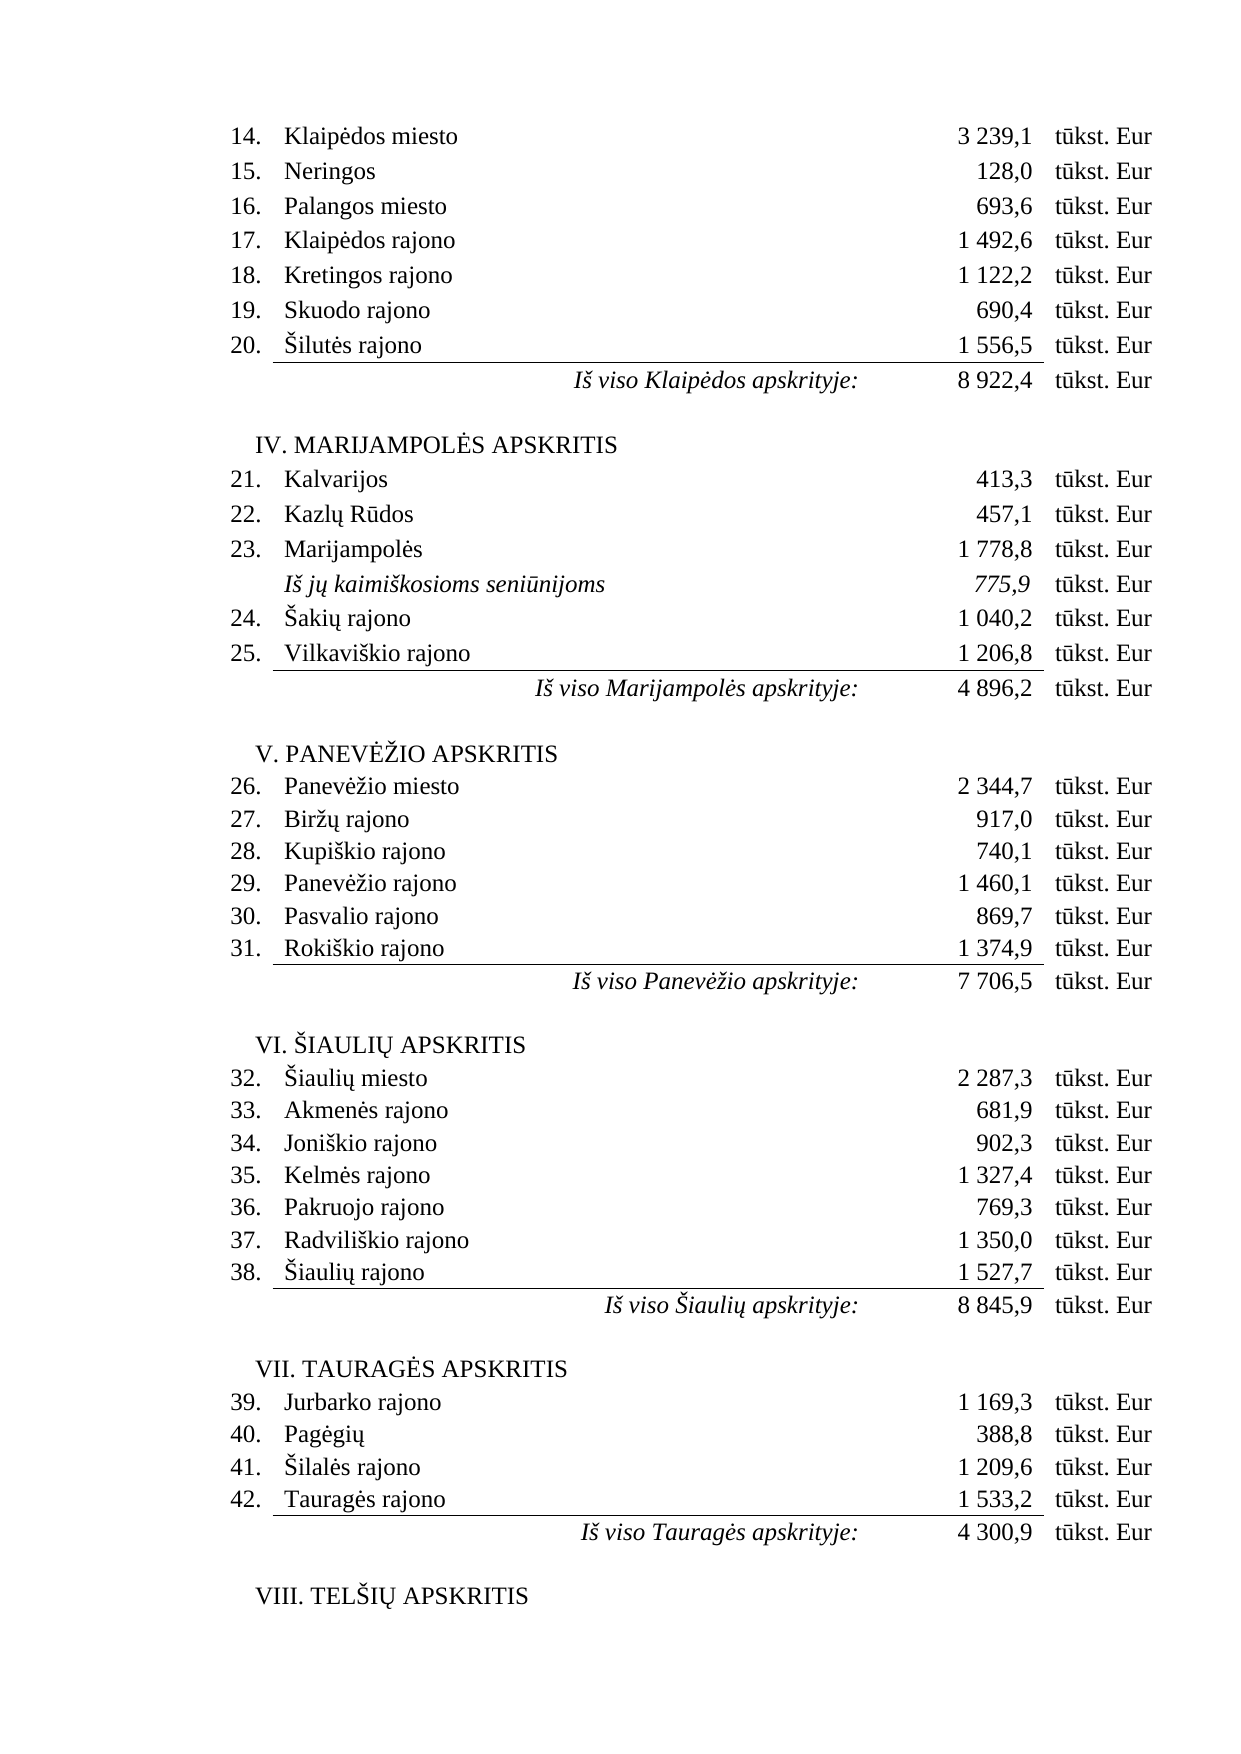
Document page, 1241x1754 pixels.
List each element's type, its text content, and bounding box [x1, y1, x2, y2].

table_cell Skuodo rajono [273, 292, 873, 327]
table_cell 21. [200, 461, 273, 496]
table_cell 23. [200, 531, 273, 566]
table_cell [873, 996, 1043, 1029]
table_cell 39. [200, 1385, 273, 1417]
table_cell 388,8 [873, 1418, 1043, 1450]
table_cell 1 527,7 [873, 1256, 1043, 1288]
table_cell Šiaulių rajono [273, 1256, 873, 1288]
table_cell tūkst. Eur [1044, 834, 1206, 867]
table_cell Joniškio rajono [273, 1126, 873, 1158]
table_cell 18. [200, 257, 273, 292]
table_cell 26. [200, 770, 273, 802]
table_cell tūkst. Eur [1044, 770, 1206, 802]
table_cell Iš viso Marijampolės apskrityje: [200, 670, 873, 705]
table_cell 690,4 [873, 292, 1043, 327]
table_cell tūkst. Eur [1044, 1482, 1206, 1515]
table_cell [200, 1320, 273, 1353]
table_cell [873, 1580, 1043, 1612]
table_cell 14. [200, 118, 273, 153]
table_cell 2 344,7 [873, 770, 1043, 802]
table_cell 7 706,5 [873, 965, 1043, 996]
table_cell tūkst. Eur [1044, 932, 1206, 964]
table_cell 25. [200, 635, 273, 670]
table_cell 34. [200, 1126, 273, 1158]
table_cell 38. [200, 1256, 273, 1288]
table_cell 22. [200, 496, 273, 531]
table_cell [1044, 996, 1206, 1029]
table_cell tūkst. Eur [1044, 188, 1206, 222]
table_cell 28. [200, 834, 273, 867]
table_cell Rokiškio rajono [273, 932, 873, 964]
table_cell 29. [200, 867, 273, 899]
table_header [1217, 118, 1240, 1612]
table_cell VII. TAURAGĖS APSKRITIS [200, 1353, 873, 1385]
table_cell tūkst. Eur [1044, 1256, 1206, 1288]
table_cell Iš viso Panevėžio apskrityje: [200, 964, 873, 996]
table_cell 2 287,3 [873, 1061, 1043, 1093]
table_cell [1044, 737, 1206, 769]
table_cell [273, 705, 873, 737]
table_cell tūkst. Eur [1044, 964, 1206, 996]
table_cell tūkst. Eur [1044, 531, 1206, 566]
table_cell Šiaulių miesto [273, 1061, 873, 1093]
table_cell tūkst. Eur [1044, 1450, 1206, 1482]
table_cell Vilkaviškio rajono [273, 635, 873, 670]
table_cell tūkst. Eur [1044, 223, 1206, 257]
table_cell IV. MARIJAMPOLĖS APSKRITIS [200, 429, 873, 461]
table_cell tūkst. Eur [1044, 257, 1206, 292]
table_cell [273, 396, 873, 429]
table_cell 19. [200, 292, 273, 327]
table_cell 40. [200, 1418, 273, 1450]
table_cell tūkst. Eur [1044, 118, 1206, 153]
table_cell V. PANEVĖŽIO APSKRITIS [200, 737, 873, 769]
table_cell [1044, 1547, 1206, 1579]
table_cell Panevėžio miesto [273, 770, 873, 802]
table_cell Pasvalio rajono [273, 899, 873, 932]
table_cell Panevėžio rajono [273, 867, 873, 899]
table_cell Tauragės rajono [273, 1482, 873, 1515]
table_cell 33. [200, 1094, 273, 1126]
table_cell Iš viso Šiaulių apskrityje: [200, 1288, 873, 1320]
table_cell Šilalės rajono [273, 1450, 873, 1482]
table_cell [873, 1547, 1043, 1579]
table_cell tūkst. Eur [1044, 1385, 1206, 1417]
table_cell tūkst. Eur [1044, 670, 1206, 705]
table_cell Pagėgių [273, 1418, 873, 1450]
table_cell [273, 1547, 873, 1579]
table_cell [873, 1029, 1043, 1061]
table_cell 769,3 [873, 1191, 1043, 1223]
table_cell [1044, 396, 1206, 429]
table_header [177, 118, 189, 1612]
table_cell 8 922,4 [873, 363, 1043, 396]
table_cell 917,0 [873, 802, 1043, 834]
table_cell Kalvarijos [273, 461, 873, 496]
table_cell [1044, 1353, 1206, 1385]
table_cell 681,9 [873, 1094, 1043, 1126]
table_cell 30. [200, 899, 273, 932]
table_cell tūkst. Eur [1044, 1158, 1206, 1191]
table_cell tūkst. Eur [1044, 496, 1206, 531]
table_cell Marijampolės [273, 531, 873, 566]
table_cell tūkst. Eur [1044, 153, 1206, 188]
table_cell 1 492,6 [873, 223, 1043, 257]
table_cell Kelmės rajono [273, 1158, 873, 1191]
table_cell 4 300,9 [873, 1516, 1043, 1547]
table_cell tūkst. Eur [1044, 1515, 1206, 1547]
table_cell tūkst. Eur [1044, 362, 1206, 396]
table_cell 1 327,4 [873, 1158, 1043, 1191]
table_header [189, 118, 1217, 1612]
table_cell tūkst. Eur [1044, 635, 1206, 670]
table_cell [200, 396, 273, 429]
table_cell Klaipėdos miesto [273, 118, 873, 153]
table_cell 41. [200, 1450, 273, 1482]
table_cell Pakruojo rajono [273, 1191, 873, 1223]
table_cell 37. [200, 1223, 273, 1256]
table_cell tūkst. Eur [1044, 600, 1206, 635]
table_cell 1 556,5 [873, 327, 1043, 362]
table_cell 1 533,2 [873, 1482, 1043, 1515]
table_cell 740,1 [873, 834, 1043, 867]
table_cell tūkst. Eur [1044, 461, 1206, 496]
table_cell Kazlų Rūdos [273, 496, 873, 531]
table_cell 1 778,8 [873, 531, 1043, 566]
table_cell [200, 705, 273, 737]
table_cell 128,0 [873, 153, 1043, 188]
table_cell 3 239,1 [873, 118, 1043, 153]
table_cell 20. [200, 327, 273, 362]
table_cell Akmenės rajono [273, 1094, 873, 1126]
table_cell 24. [200, 600, 273, 635]
table_cell 1 040,2 [873, 600, 1043, 635]
table_cell [873, 737, 1043, 769]
table_cell Šakių rajono [273, 600, 873, 635]
table_cell tūkst. Eur [1044, 1126, 1206, 1158]
table_cell [1044, 1029, 1206, 1061]
table_cell 31. [200, 932, 273, 964]
table_cell 16. [200, 188, 273, 222]
table_cell 1 122,2 [873, 257, 1043, 292]
table_cell [273, 996, 873, 1029]
table_cell 36. [200, 1191, 273, 1223]
table_cell 4 896,2 [873, 671, 1043, 705]
table_cell tūkst. Eur [1044, 802, 1206, 834]
table_cell 1 460,1 [873, 867, 1043, 899]
table_cell 457,1 [873, 496, 1043, 531]
table_cell [1044, 705, 1206, 737]
table_cell Klaipėdos rajono [273, 223, 873, 257]
table_cell [200, 996, 273, 1029]
table_cell 1 206,8 [873, 635, 1043, 670]
table_cell 27. [200, 802, 273, 834]
table_cell 8 845,9 [873, 1289, 1043, 1320]
table_cell [873, 1320, 1043, 1353]
table_cell 17. [200, 223, 273, 257]
table_cell tūkst. Eur [1044, 327, 1206, 362]
table_cell Iš jų kaimiškosioms seniūnijoms [273, 566, 873, 600]
table_cell 32. [200, 1061, 273, 1093]
table_cell 775,9 [873, 566, 1043, 600]
table_cell 1 209,6 [873, 1450, 1043, 1482]
table_cell 42. [200, 1482, 273, 1515]
table_cell [273, 1320, 873, 1353]
table_cell [200, 1547, 273, 1579]
table_cell 1 374,9 [873, 932, 1043, 964]
table_cell tūkst. Eur [1044, 867, 1206, 899]
table_cell Neringos [273, 153, 873, 188]
table_cell tūkst. Eur [1044, 1191, 1206, 1223]
table_cell [873, 1353, 1043, 1385]
table_cell tūkst. Eur [1044, 292, 1206, 327]
table_cell 902,3 [873, 1126, 1043, 1158]
table_cell tūkst. Eur [1044, 1094, 1206, 1126]
table_cell [200, 566, 273, 600]
table_cell Kupiškio rajono [273, 834, 873, 867]
table_cell 35. [200, 1158, 273, 1191]
table_cell tūkst. Eur [1044, 1288, 1206, 1320]
table_cell [1044, 1580, 1206, 1612]
table_cell 1 350,0 [873, 1223, 1043, 1256]
table_cell [873, 396, 1043, 429]
table_cell VI. ŠIAULIŲ APSKRITIS [200, 1029, 873, 1061]
table_cell 1 169,3 [873, 1385, 1043, 1417]
table_cell Iš viso Tauragės apskrityje: [200, 1515, 873, 1547]
table_cell tūkst. Eur [1044, 566, 1206, 600]
table_cell Radviliškio rajono [273, 1223, 873, 1256]
table_cell VIII. TELŠIŲ APSKRITIS [200, 1580, 873, 1612]
table_cell [873, 705, 1043, 737]
table_cell [1044, 1320, 1206, 1353]
table_cell tūkst. Eur [1044, 1061, 1206, 1093]
table_cell 869,7 [873, 899, 1043, 932]
table_cell [873, 429, 1043, 461]
table_cell 693,6 [873, 188, 1043, 222]
table_cell 15. [200, 153, 273, 188]
table_cell Kretingos rajono [273, 257, 873, 292]
table_cell Jurbarko rajono [273, 1385, 873, 1417]
table_cell tūkst. Eur [1044, 1223, 1206, 1256]
table_cell Palangos miesto [273, 188, 873, 222]
table_cell tūkst. Eur [1044, 899, 1206, 932]
table_cell Šilutės rajono [273, 327, 873, 362]
table_cell 413,3 [873, 461, 1043, 496]
table_cell tūkst. Eur [1044, 1418, 1206, 1450]
table_cell Iš viso Klaipėdos apskrityje: [200, 362, 873, 396]
table_cell Biržų rajono [273, 802, 873, 834]
table_cell [1044, 429, 1206, 461]
